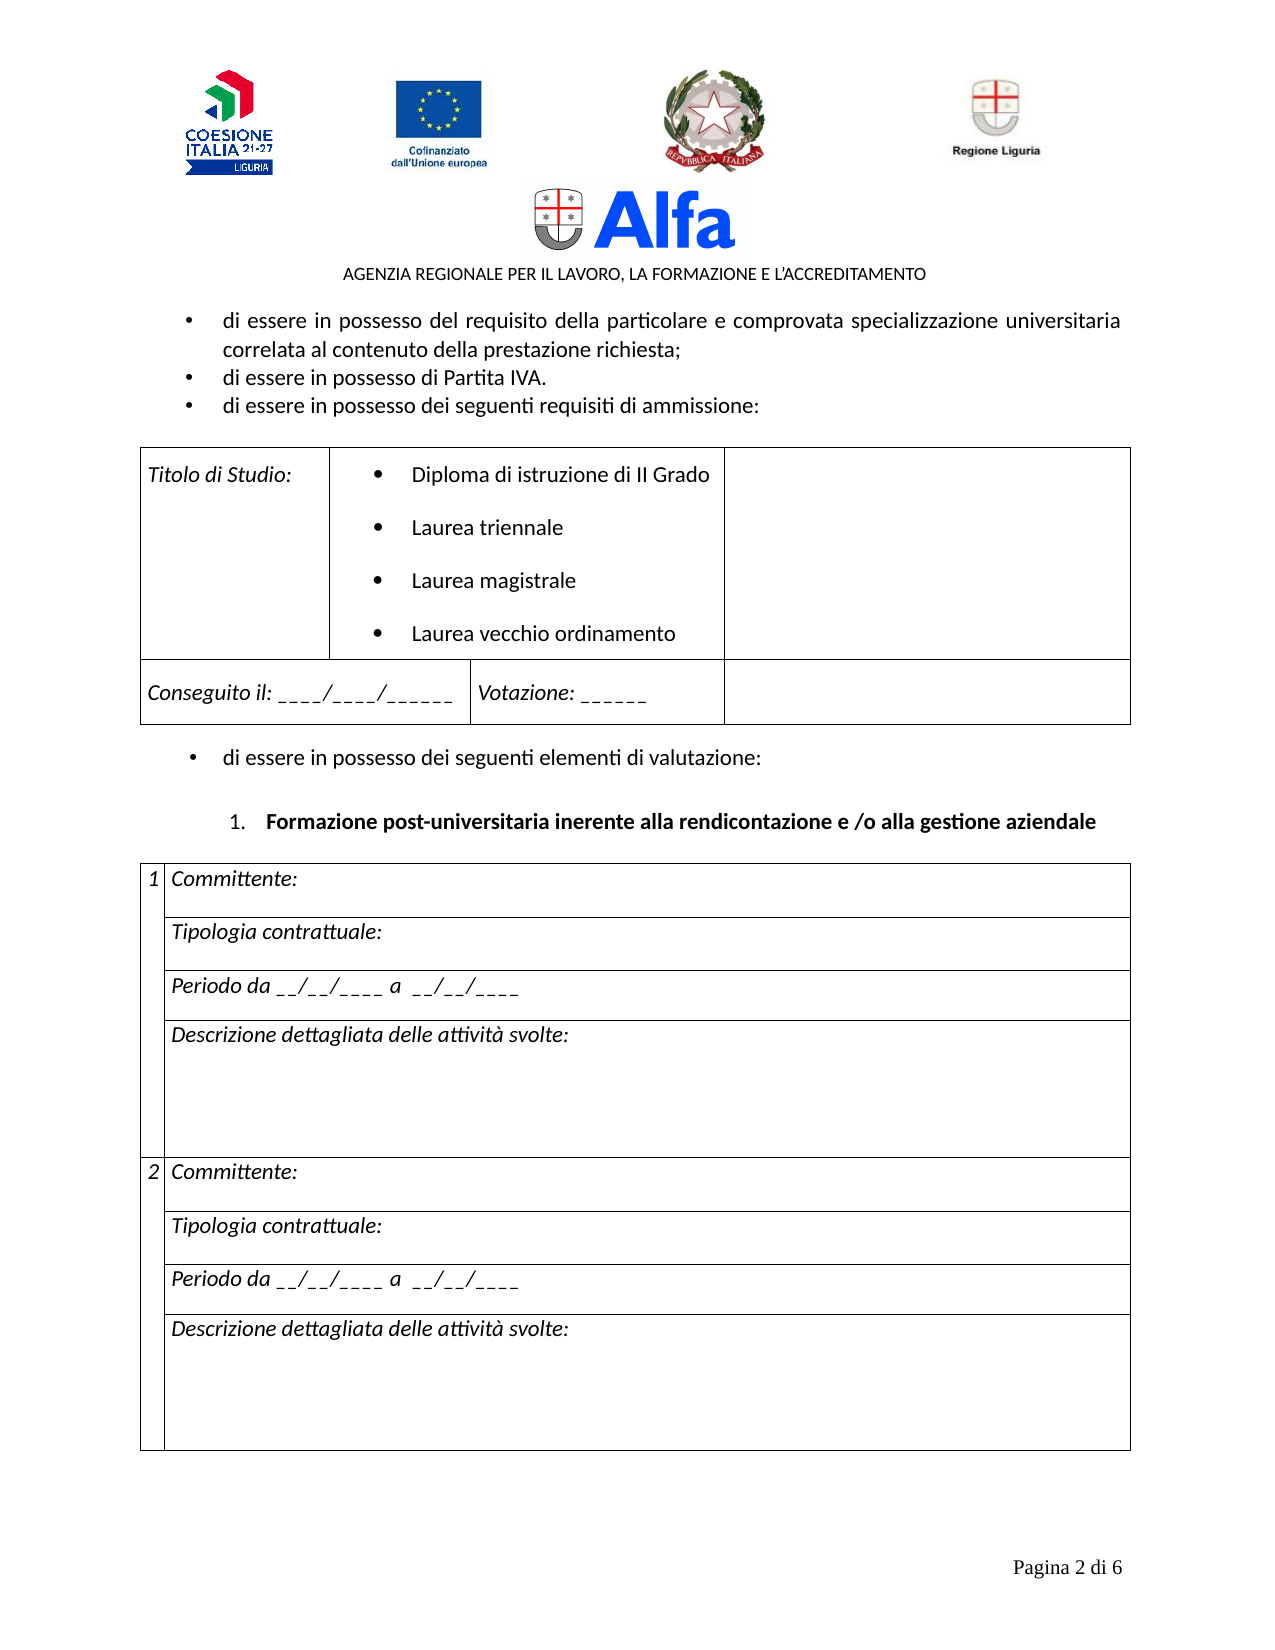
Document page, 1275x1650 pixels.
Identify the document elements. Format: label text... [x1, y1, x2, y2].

list di essere in possesso di Partita IVA. [185, 363, 1122, 391]
table_header Titolo di Studio: [141, 448, 329, 659]
picture [957, 74, 1058, 177]
table_cell Tipologia contrattuale: [165, 1212, 1130, 1264]
table_header [725, 448, 1130, 659]
list di essere in possesso dei seguenti requisiti di ammissione: [185, 391, 1122, 419]
table_cell Periodo da __/__/____ a __/__/____ [165, 971, 1130, 1020]
table_header Committente: [165, 864, 1130, 917]
list di essere in possesso del requisito della particolare e comprovata specializzazione universitaria correlata al contenuto della prestazione richiesta; [185, 307, 1122, 363]
table_header Diploma di istruzione di II Grado Laurea triennale Laurea magistrale Laurea vecchio ordinamento [330, 448, 724, 659]
list Formazione post-universitaria inerente alla rendicontazione e /o alla gestione aziendale [228, 807, 1122, 835]
table_header Votazione: ______ [471, 660, 724, 724]
table_cell Descrizione dettagliata delle attività svolte: [165, 1021, 1130, 1156]
table_header Committente: [165, 1158, 1130, 1211]
table_cell Descrizione dettagliata delle attività svolte: [165, 1315, 1130, 1450]
table_cell Periodo da __/__/____ a __/__/____ [165, 1265, 1130, 1313]
list di essere in possesso dei seguenti elementi di valutazione: [189, 725, 1122, 775]
table_cell Tipologia contrattuale: [165, 918, 1130, 970]
table_header 2 [141, 1158, 164, 1450]
table_header [725, 660, 1130, 724]
picture [386, 71, 491, 177]
picture [523, 65, 771, 262]
table_header 1 [141, 864, 164, 1156]
table_header Conseguito il: ____/____/______ [141, 660, 470, 724]
picture [159, 41, 299, 202]
